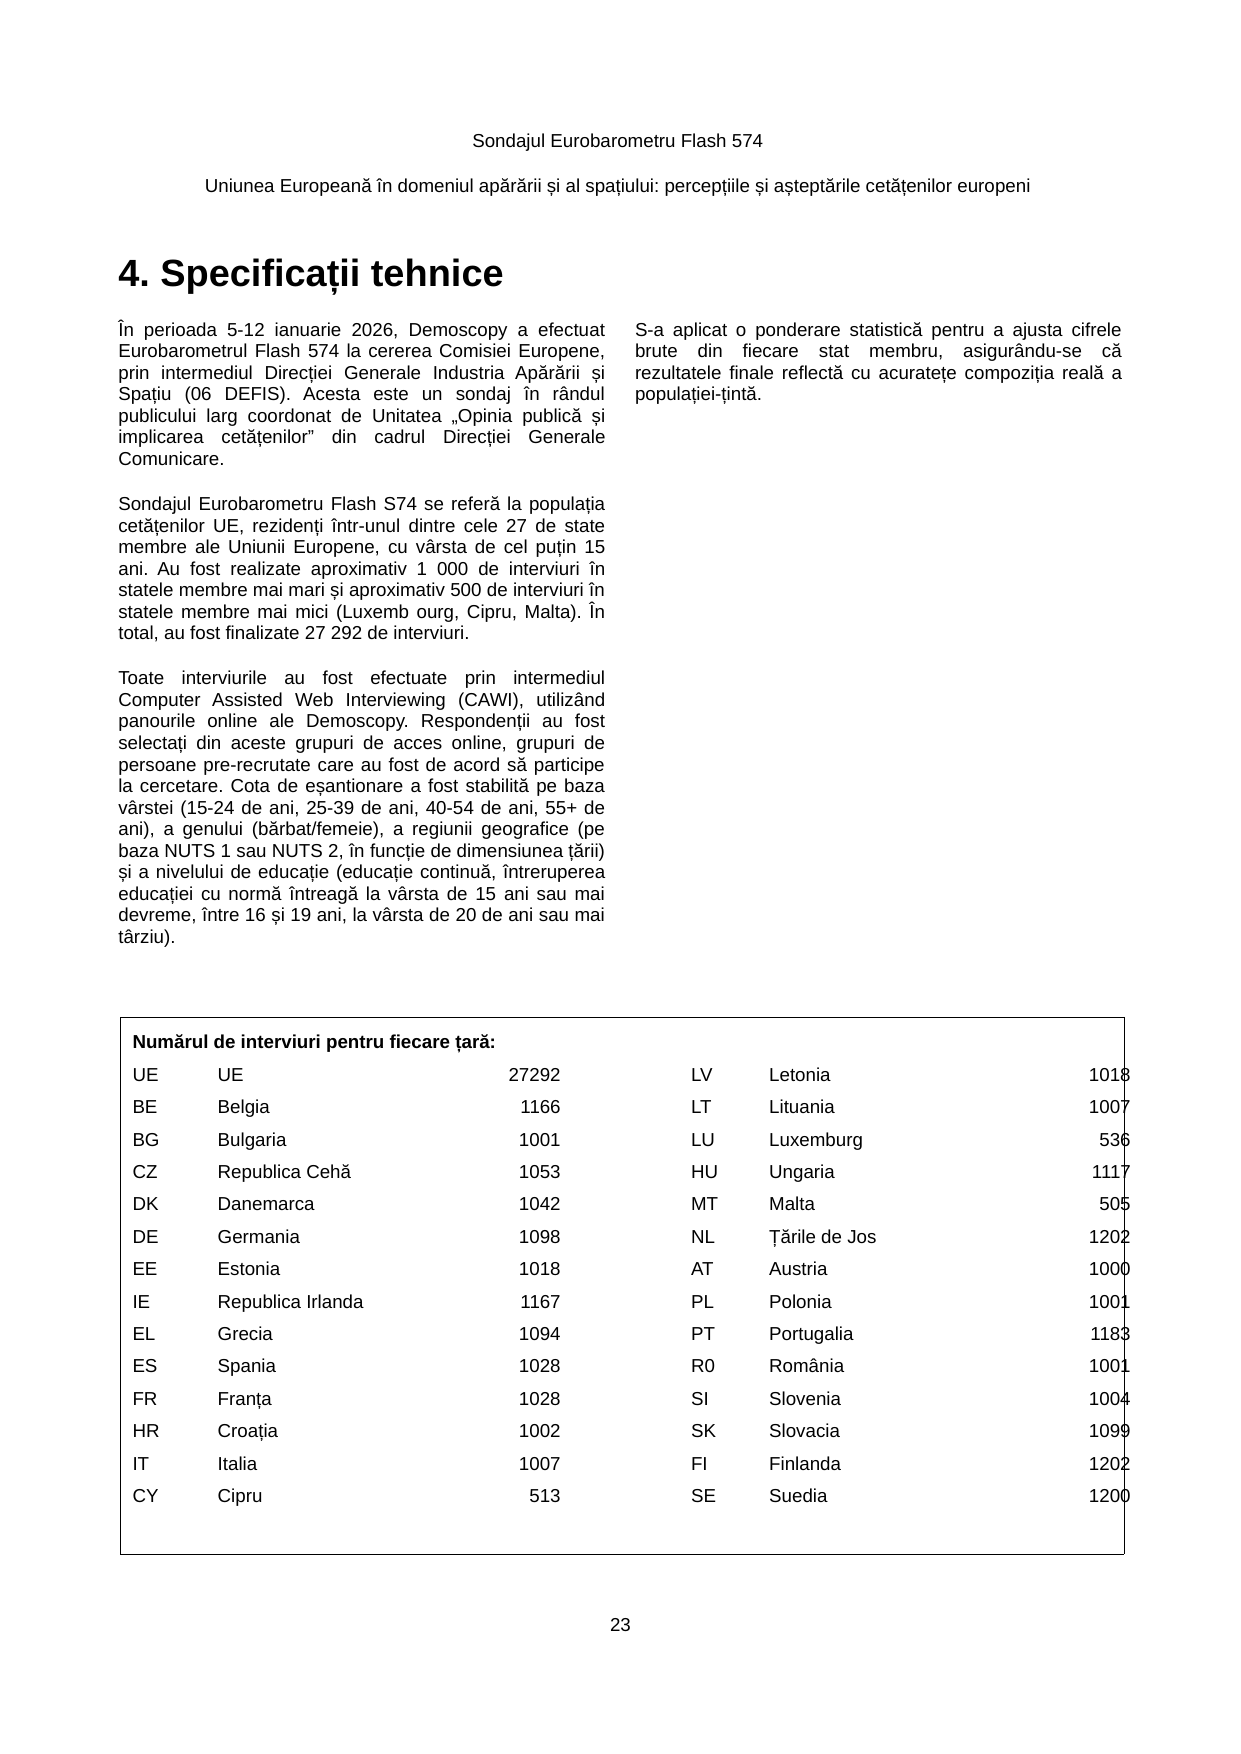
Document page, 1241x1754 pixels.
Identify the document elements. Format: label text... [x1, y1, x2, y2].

table_cell [563, 1479, 688, 1512]
table_cell Letonia [766, 1058, 972, 1091]
table_cell 1007 [972, 1091, 1124, 1123]
table_cell [563, 1350, 688, 1382]
table_cell Republica Cehă [215, 1155, 420, 1188]
table_cell MT [688, 1188, 766, 1220]
table_cell Bulgaria [215, 1123, 420, 1155]
table_cell Lituania [766, 1091, 972, 1123]
table_cell 1200 [972, 1479, 1124, 1512]
text În perioada 5-12 ianuarie 2026, Demoscopy a efectuat Eurobarometrul Flash 574 la cererea Comisiei Europene, prin intermediul Direcției Generale Industria Apărării și Spațiu (06 DEFIS). Acesta este un sondaj în rândul publicului larg coordonat de Unitatea „Opinia publică și implicarea cetățenilor” din cadrul Direcției Generale Comunicare. [118, 318, 605, 469]
table_cell Italia [215, 1447, 420, 1479]
table_cell Republica Irlanda [215, 1285, 420, 1317]
table_cell Cipru [215, 1479, 420, 1512]
table_cell DK [129, 1188, 214, 1220]
table_cell PT [688, 1318, 766, 1350]
table_cell [563, 1253, 688, 1285]
table_cell 1167 [420, 1285, 563, 1317]
table_cell 27292 [420, 1058, 563, 1091]
table_cell [563, 1447, 688, 1479]
table_cell 1028 [420, 1382, 563, 1414]
text Sondajul Eurobarometru Flash S74 se referă la populația cetățenilor UE, rezidenți într-unul dintre cele 27 de state membre ale Uniunii Europene, cu vârsta de cel puțin 15 ani. Au fost realizate aproximativ 1 000 de interviuri în statele membre mai mari și aproximativ 500 de interviuri în statele membre mai mici (Luxemb ourg, Cipru, Malta). În total, au fost finalizate 27 292 de interviuri. [118, 493, 605, 644]
table_cell [563, 1123, 688, 1155]
table_cell Ungaria [766, 1155, 972, 1188]
table_cell [563, 1382, 688, 1414]
table_cell 1018 [972, 1058, 1124, 1091]
table_cell Franța [215, 1382, 420, 1414]
table_cell HR [129, 1415, 214, 1447]
table_cell [563, 1091, 688, 1123]
table_cell Danemarca [215, 1188, 420, 1220]
table_cell CZ [129, 1155, 214, 1188]
table_cell [563, 1285, 688, 1317]
table_cell FI [688, 1447, 766, 1479]
table_header Numărul de interviuri pentru fiecare țară: [129, 1026, 1124, 1058]
table_cell Portugalia [766, 1318, 972, 1350]
table_cell 1002 [420, 1415, 563, 1447]
table_cell Croația [215, 1415, 420, 1447]
table_cell [563, 1318, 688, 1350]
table_cell IE [129, 1285, 214, 1317]
table_cell EE [129, 1253, 214, 1285]
table_cell 1094 [420, 1318, 563, 1350]
table_cell 1166 [420, 1091, 563, 1123]
table_cell Germania [215, 1220, 420, 1253]
table_cell NL [688, 1220, 766, 1253]
table_cell BG [129, 1123, 214, 1155]
table_cell UE [215, 1058, 420, 1091]
table_cell EL [129, 1318, 214, 1350]
table_cell [563, 1155, 688, 1188]
table_cell 513 [420, 1479, 563, 1512]
table_cell ES [129, 1350, 214, 1382]
table_cell Slovacia [766, 1415, 972, 1447]
table_cell 1098 [420, 1220, 563, 1253]
table_cell SK [688, 1415, 766, 1447]
table_cell [563, 1220, 688, 1253]
table_cell Spania [215, 1350, 420, 1382]
table_cell FR [129, 1382, 214, 1414]
table_cell 1001 [972, 1350, 1124, 1382]
table_cell HU [688, 1155, 766, 1188]
text S-a aplicat o ponderare statistică pentru a ajusta cifrele brute din fiecare stat membru, asigurându-se că rezultatele finale reflectă cu acuratețe compoziția reală a populației-țintă. [121, 1018, 1124, 1554]
table_cell [563, 1188, 688, 1220]
table_cell Polonia [766, 1285, 972, 1317]
table_cell LT [688, 1091, 766, 1123]
table_cell DE [129, 1220, 214, 1253]
table_cell 1202 [972, 1447, 1124, 1479]
text S-a aplicat o ponderare statistică pentru a ajusta cifrele brute din fiecare stat membru, asigurându-se că rezultatele finale reflectă cu acuratețe compoziția reală a populației-țintă. [635, 318, 1122, 405]
table_cell AT [688, 1253, 766, 1285]
table_cell Suedia [766, 1479, 972, 1512]
table_cell Malta [766, 1188, 972, 1220]
table_cell CY [129, 1479, 214, 1512]
table_cell Grecia [215, 1318, 420, 1350]
table_cell Țările de Jos [766, 1220, 972, 1253]
table_cell [563, 1415, 688, 1447]
table_cell 1007 [420, 1447, 563, 1479]
table_cell R0 [688, 1350, 766, 1382]
table_cell SI [688, 1382, 766, 1414]
table_cell 1202 [972, 1220, 1124, 1253]
table_cell IT [129, 1447, 214, 1479]
table_cell [563, 1058, 688, 1091]
table_cell 1001 [420, 1123, 563, 1155]
table_cell 1018 [420, 1253, 563, 1285]
table_cell 1053 [420, 1155, 563, 1188]
table_cell 1183 [972, 1318, 1124, 1350]
table_cell SE [688, 1479, 766, 1512]
table_cell LU [688, 1123, 766, 1155]
table_cell PL [688, 1285, 766, 1317]
table_cell Finlanda [766, 1447, 972, 1479]
table_cell Estonia [215, 1253, 420, 1285]
table_cell 1004 [972, 1382, 1124, 1414]
table_cell Belgia [215, 1091, 420, 1123]
table_cell 1000 [972, 1253, 1124, 1285]
table_cell Austria [766, 1253, 972, 1285]
table_cell UE [129, 1058, 214, 1091]
table_cell 1001 [972, 1285, 1124, 1317]
table_cell 1099 [972, 1415, 1124, 1447]
table_cell România [766, 1350, 972, 1382]
table_cell 1028 [420, 1350, 563, 1382]
text Toate interviurile au fost efectuate prin intermediul Computer Assisted Web Interviewing (CAWI), utilizând panourile online ale Demoscopy. Respondenții au fost selectați din aceste grupuri de acces online, grupuri de persoane pre-recrutate care au fost de acord să participe la cercetare. Cota de eșantionare a fost stabilită pe baza vârstei (15-24 de ani, 25-39 de ani, 40-54 de ani, 55+ de ani), a genului (bărbat/femeie), a regiunii geografice (pe baza NUTS 1 sau NUTS 2, în funcție de dimensiunea țării) și a nivelului de educație (educație continuă, întreruperea educației cu normă întreagă la vârsta de 15 ani sau mai devreme, între 16 și 19 ani, la vârsta de 20 de ani sau mai târziu). [118, 667, 605, 947]
table_cell 1042 [420, 1188, 563, 1220]
table_cell LV [688, 1058, 766, 1091]
table_cell Slovenia [766, 1382, 972, 1414]
table_cell BE [129, 1091, 214, 1123]
table_cell 536 [972, 1123, 1124, 1155]
table_cell Luxemburg [766, 1123, 972, 1155]
subtitle 4. Specificații tehnice [118, 251, 1122, 294]
table_cell 1117 [972, 1155, 1124, 1188]
table_cell 505 [972, 1188, 1124, 1220]
